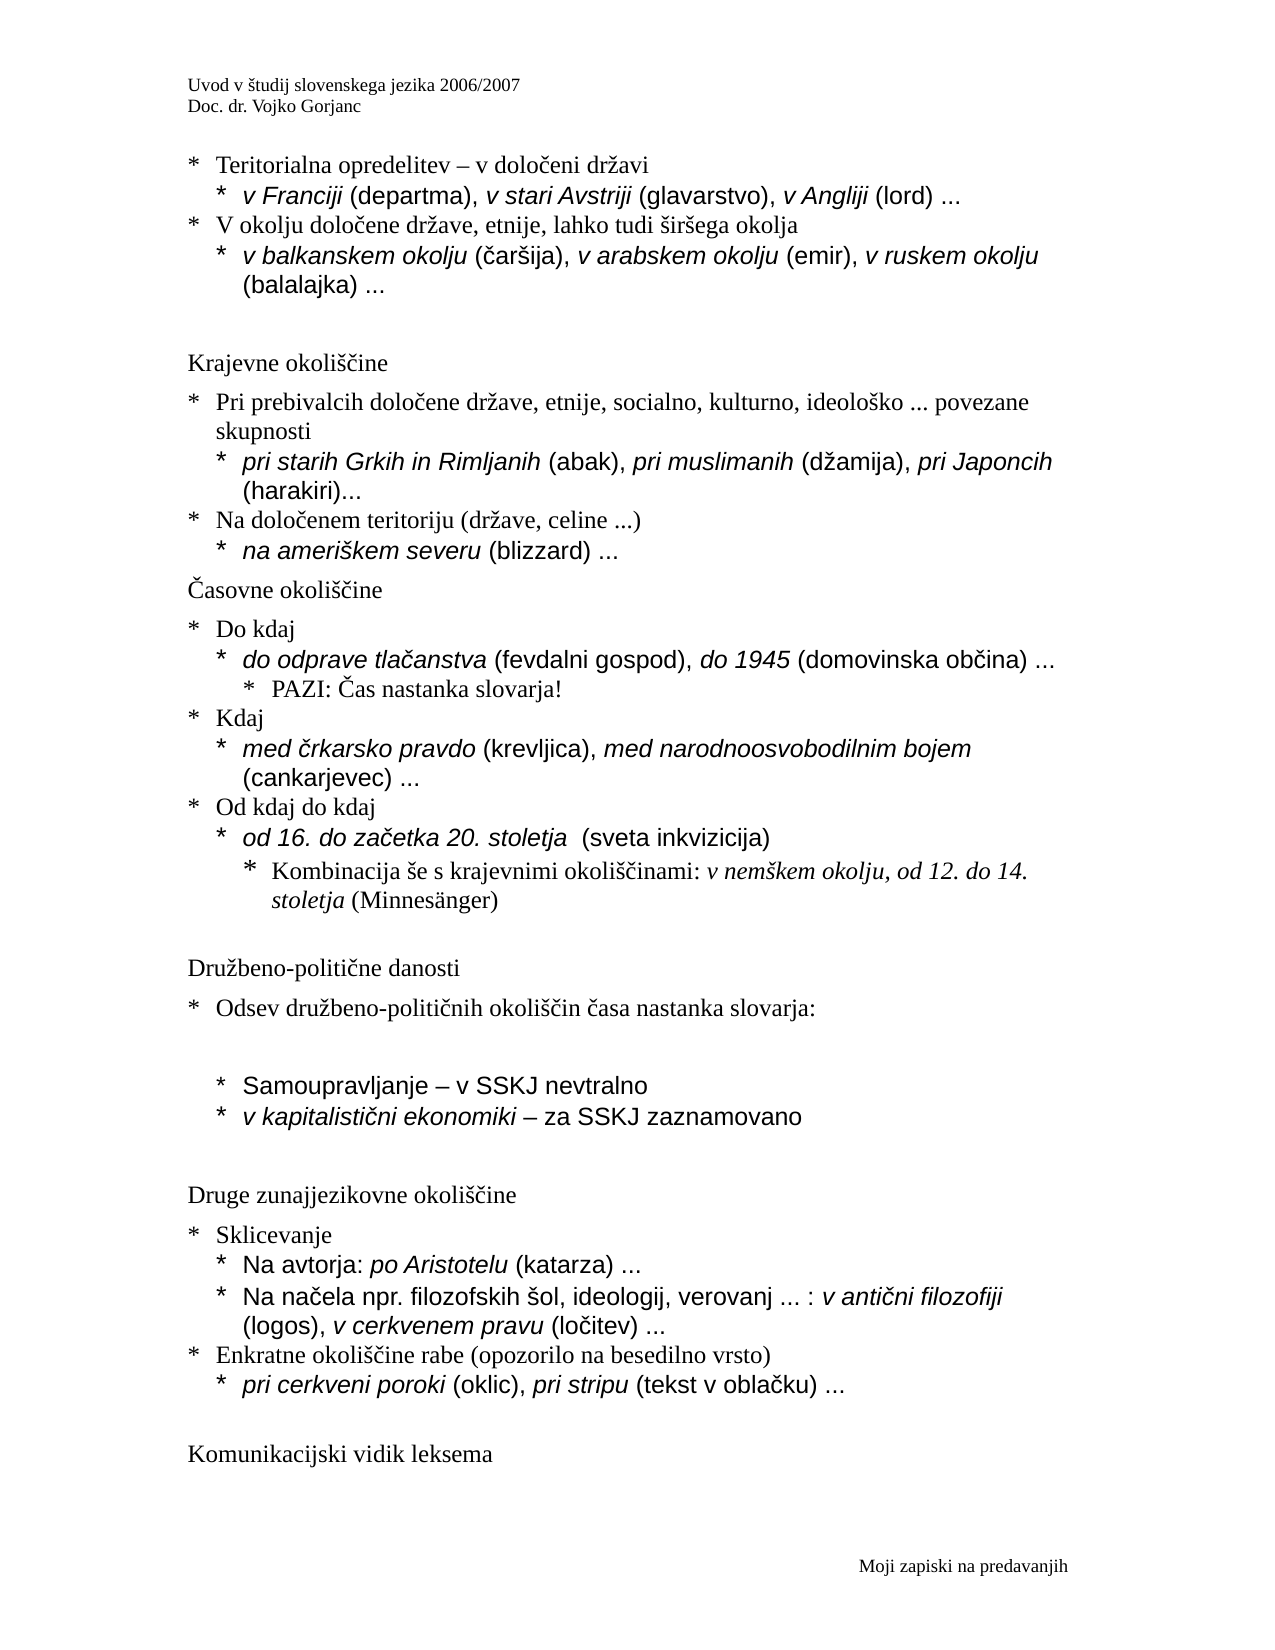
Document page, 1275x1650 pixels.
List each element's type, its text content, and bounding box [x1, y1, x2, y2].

subtitle Kdaj [187, 703, 1087, 732]
subtitle Družbeno-politične danosti [187, 953, 1087, 982]
subtitle Pri prebivalcih določene države, etnije, socialno, kulturno, ideološko ... povezane skupnosti [187, 387, 1087, 445]
subtitle v balkanskem okolju (čaršija), v arabskem okolju (emir), v ruskem okolju (balalajka) ... [216, 239, 1087, 299]
subtitle Komunikacijski vidik leksema [187, 1439, 1087, 1468]
subtitle Na določenem teritoriju (države, celine ...) [187, 505, 1087, 534]
subtitle Teritorialna opredelitev – v določeni državi [187, 150, 1087, 179]
subtitle do odprave tlačanstva (fevdalni gospod), do 1945 (domovinska občina) ... [216, 643, 1087, 674]
subtitle Od kdaj do kdaj [187, 792, 1087, 821]
subtitle na ameriškem severu (blizzard) ... [216, 534, 1087, 565]
subtitle Krajevne okoliščine [187, 348, 1087, 377]
subtitle Sklicevanje [187, 1220, 1087, 1248]
subtitle v Franciji (departma), v stari Avstriji (glavarstvo), v Angliji (lord) ... [216, 179, 1087, 210]
subtitle med črkarsko pravdo (krevljica), med narodnoosvobodilnim bojem (cankarjevec) ... [216, 732, 1087, 792]
subtitle Druge zunajjezikovne okoliščine [187, 1181, 1087, 1209]
subtitle v kapitalistični ekonomiki – za SSKJ zaznamovano [216, 1100, 1087, 1131]
subtitle Odsev družbeno-političnih okoliščin časa nastanka slovarja: [187, 993, 1087, 1021]
subtitle Časovne okoliščine [187, 575, 1087, 604]
subtitle pri starih Grkih in Rimljanih (abak), pri muslimanih (džamija), pri Japoncih (harakiri)... [216, 445, 1087, 505]
subtitle Na načela npr. filozofskih šol, ideologij, verovanj ... : v antični filozofiji (logos), v cerkvenem pravu (ločitev) ... [216, 1280, 1087, 1340]
subtitle Na avtorja: po Aristotelu (katarza) ... [216, 1248, 1087, 1280]
subtitle od 16. do začetka 20. stoletja (sveta inkvizicija) [216, 821, 1087, 852]
subtitle Kombinacija še s krajevnimi okoliščinami: v nemškem okolju, od 12. do 14. stoletja (Minnesänger) [243, 852, 1087, 914]
subtitle V okolju določene države, etnije, lahko tudi širšega okolja [187, 210, 1087, 239]
subtitle Enkratne okoliščine rabe (opozorilo na besedilno vrsto) [187, 1340, 1087, 1368]
subtitle Samoupravljanje – v SSKJ nevtralno [216, 1071, 1087, 1100]
subtitle Do kdaj [187, 614, 1087, 643]
subtitle PAZI: Čas nastanka slovarja! [243, 674, 1087, 703]
subtitle pri cerkveni poroki (oklic), pri stripu (tekst v oblačku) ... [216, 1368, 1087, 1400]
